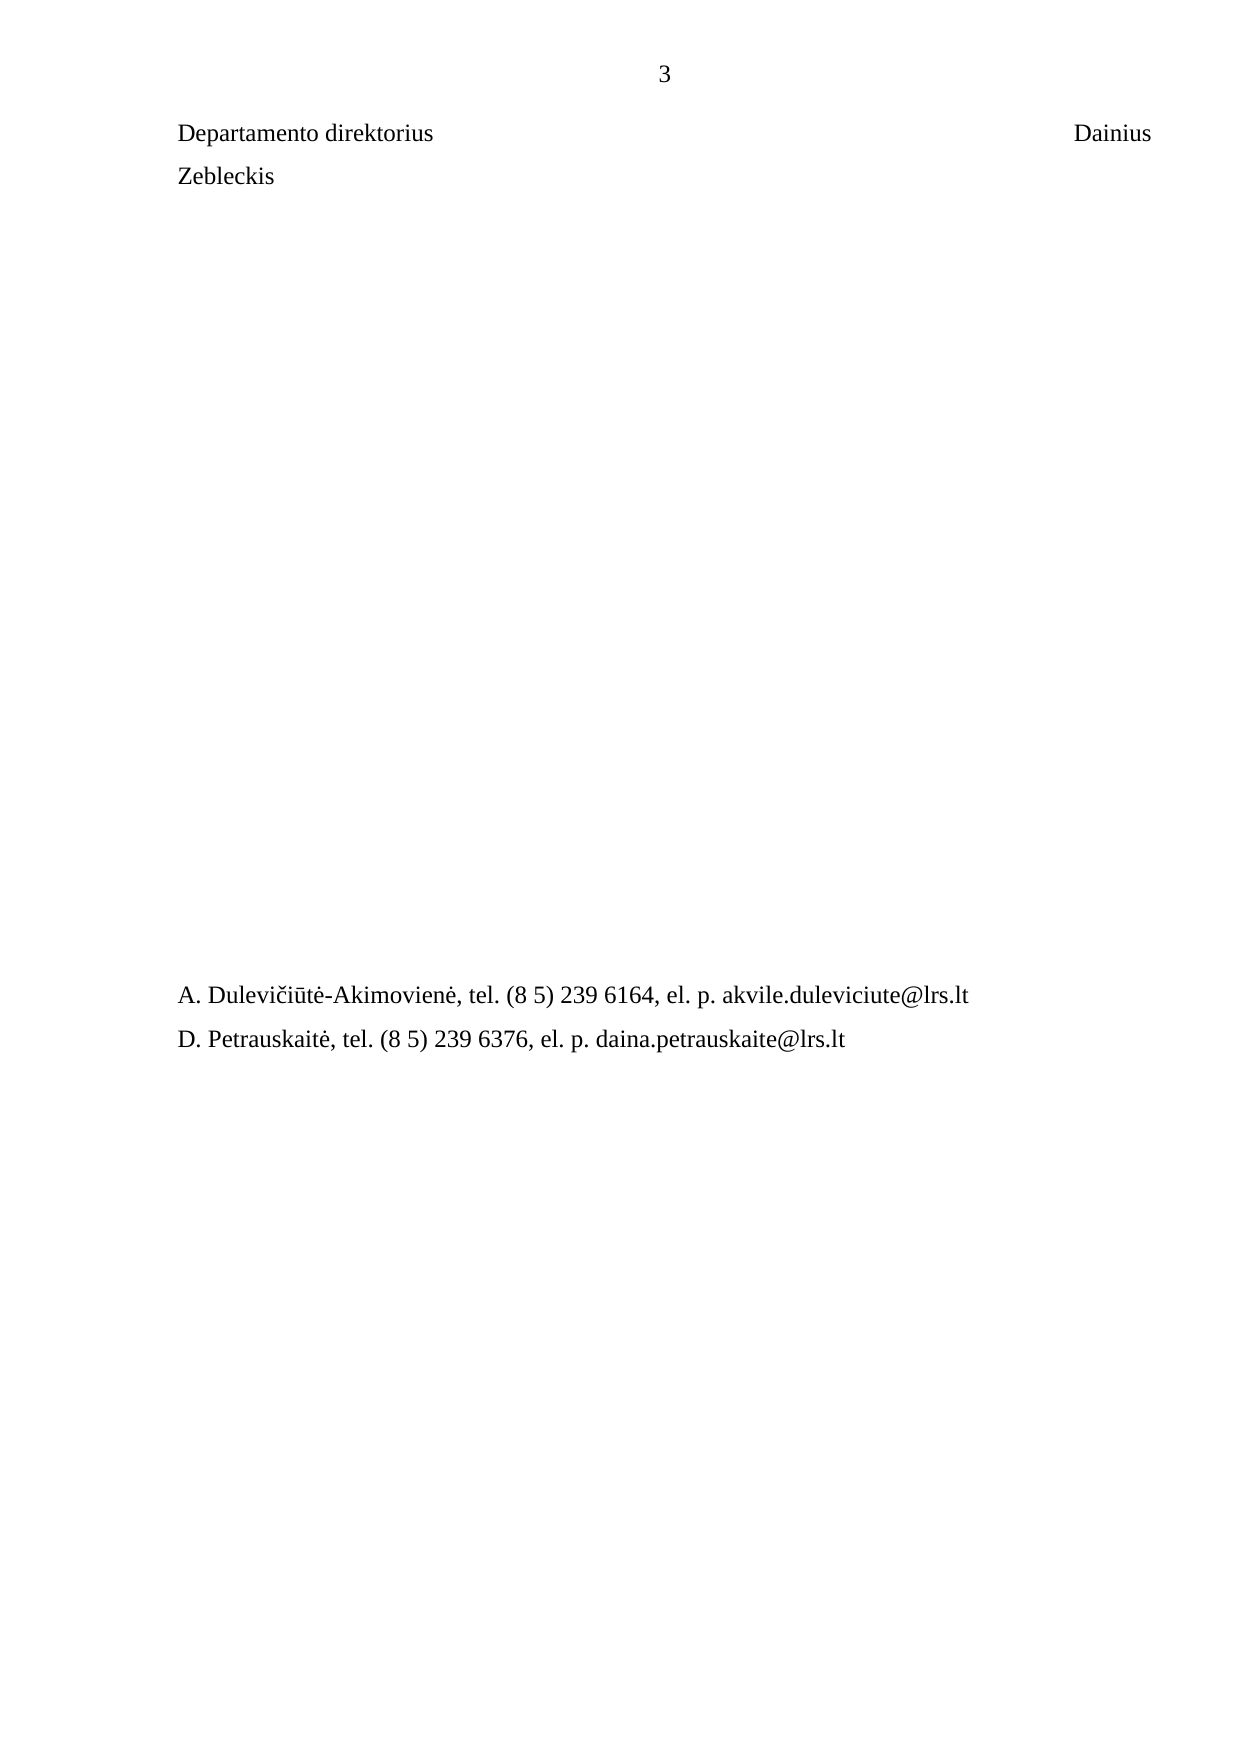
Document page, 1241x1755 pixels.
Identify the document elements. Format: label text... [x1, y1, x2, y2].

text D. Petrauskaitė, tel. (8 5) 239 6376, el. p. daina.petrauskaite@lrs.lt [177, 1024, 1152, 1052]
text A. Dulevičiūtė-Akimovienė, tel. (8 5) 239 6164, el. p. akvile.duleviciute@lrs.lt [177, 981, 1152, 1009]
text Departamento direktorius Dainius Zebleckis [177, 118, 1152, 190]
